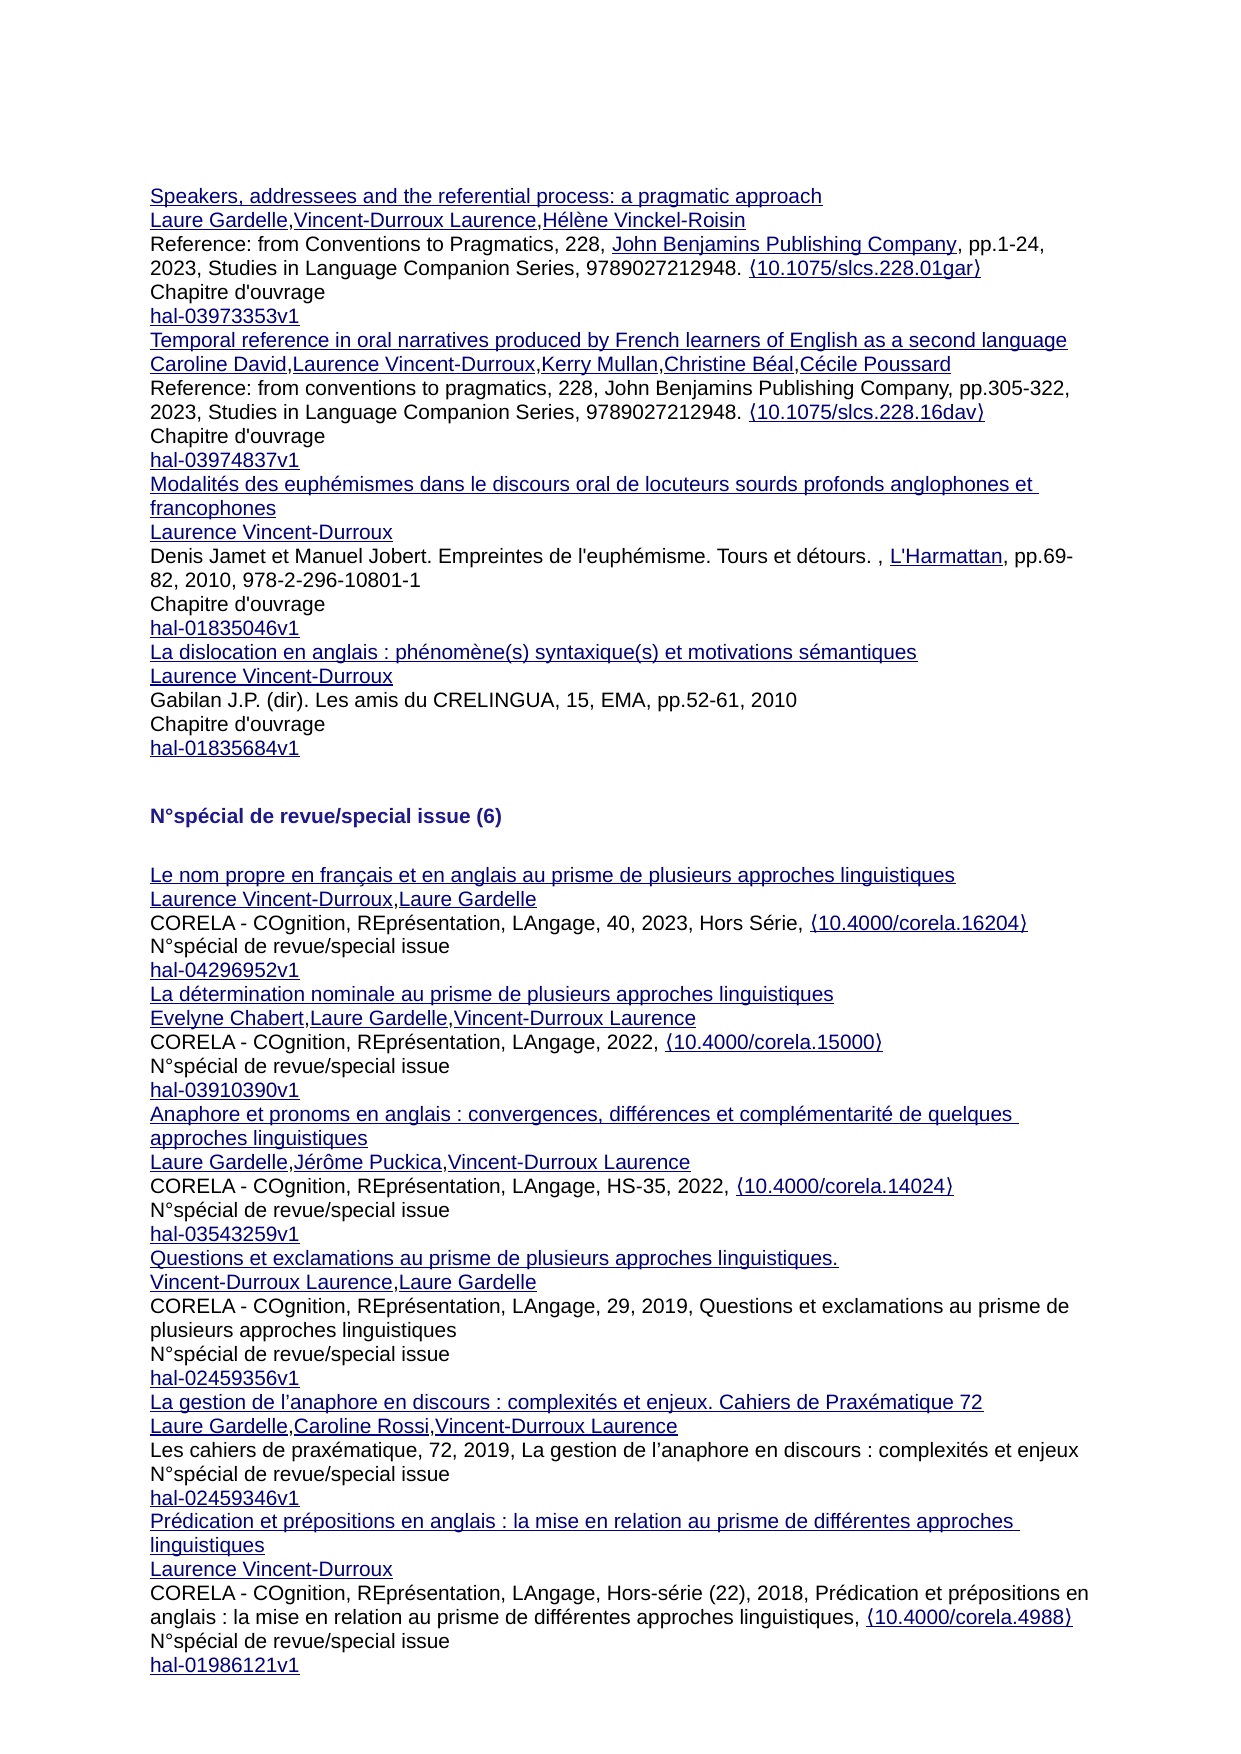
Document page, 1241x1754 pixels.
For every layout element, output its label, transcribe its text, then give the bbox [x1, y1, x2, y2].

table_cell Questions et exclamations au prisme de plusieurs approches linguistiques. Vincent-Durroux Laurence,Laure Gardelle CORELA - COgnition, REprésentation, LAngage, 29, 2019, Questions et exclamations au prisme de plusieurs approches linguistiques N°spécial de revue/special issue hal-02459356v1 [150, 1246, 1090, 1389]
table_header Le nom propre en français et en anglais au prisme de plusieurs approches linguistiques Laurence Vincent-Durroux,Laure Gardelle CORELA - COgnition, REprésentation, LAngage, 40, 2023, Hors Série, ⟨10.4000/corela.16204⟩ N°spécial de revue/special issue hal-04296952v1 [150, 863, 1090, 982]
subtitle N°spécial de revue/special issue (6) [150, 804, 1090, 828]
table_header Speakers, addressees and the referential process: a pragmatic approach Laure Gardelle,Vincent-Durroux Laurence,Hélène Vinckel-Roisin Reference: from Conventions to Pragmatics, 228, John Benjamins Publishing Company, pp.1-24, 2023, Studies in Language Companion Series, 9789027212948. ⟨10.1075/slcs.228.01gar⟩ Chapitre d'ouvrage hal-03973353v1 [150, 184, 1090, 328]
table_cell Anaphore et pronoms en anglais : convergences, différences et complémentarité de quelques approches linguistiques Laure Gardelle,Jérôme Puckica,Vincent-Durroux Laurence CORELA - COgnition, REprésentation, LAngage, HS-35, 2022, ⟨10.4000/corela.14024⟩ N°spécial de revue/special issue hal-03543259v1 [150, 1102, 1090, 1246]
table_cell La gestion de l’anaphore en discours : complexités et enjeux. Cahiers de Praxématique 72 Laure Gardelle,Caroline Rossi,Vincent-Durroux Laurence Les cahiers de praxématique, 72, 2019, La gestion de l’anaphore en discours : complexités et enjeux N°spécial de revue/special issue hal-02459346v1 [150, 1390, 1090, 1509]
table_cell La détermination nominale au prisme de plusieurs approches linguistiques Evelyne Chabert,Laure Gardelle,Vincent-Durroux Laurence CORELA - COgnition, REprésentation, LAngage, 2022, ⟨10.4000/corela.15000⟩ N°spécial de revue/special issue hal-03910390v1 [150, 982, 1090, 1102]
table_cell Temporal reference in oral narratives produced by French learners of English as a second language Caroline David,Laurence Vincent-Durroux,Kerry Mullan,Christine Béal,Cécile Poussard Reference: from conventions to pragmatics, 228, John Benjamins Publishing Company, pp.305-322, 2023, Studies in Language Companion Series, 9789027212948. ⟨10.1075/slcs.228.16dav⟩ Chapitre d'ouvrage hal-03974837v1 [150, 328, 1090, 472]
table_cell La dislocation en anglais : phénomène(s) syntaxique(s) et motivations sémantiques Laurence Vincent-Durroux Gabilan J.P. (dir). Les amis du CRELINGUA, 15, EMA, pp.52-61, 2010 Chapitre d'ouvrage hal-01835684v1 [150, 640, 1090, 759]
table_cell Prédication et prépositions en anglais : la mise en relation au prisme de différentes approches linguistiques Laurence Vincent-Durroux CORELA - COgnition, REprésentation, LAngage, Hors-série (22), 2018, Prédication et prépositions en anglais : la mise en relation au prisme de différentes approches linguistiques, ⟨10.4000/corela.4988⟩ N°spécial de revue/special issue hal-01986121v1 [150, 1509, 1090, 1677]
table_cell Modalités des euphémismes dans le discours oral de locuteurs sourds profonds anglophones et francophones Laurence Vincent-Durroux Denis Jamet et Manuel Jobert. Empreintes de l'euphémisme. Tours et détours. , L'Harmattan, pp.69-82, 2010, 978-2-296-10801-1 Chapitre d'ouvrage hal-01835046v1 [150, 472, 1090, 639]
